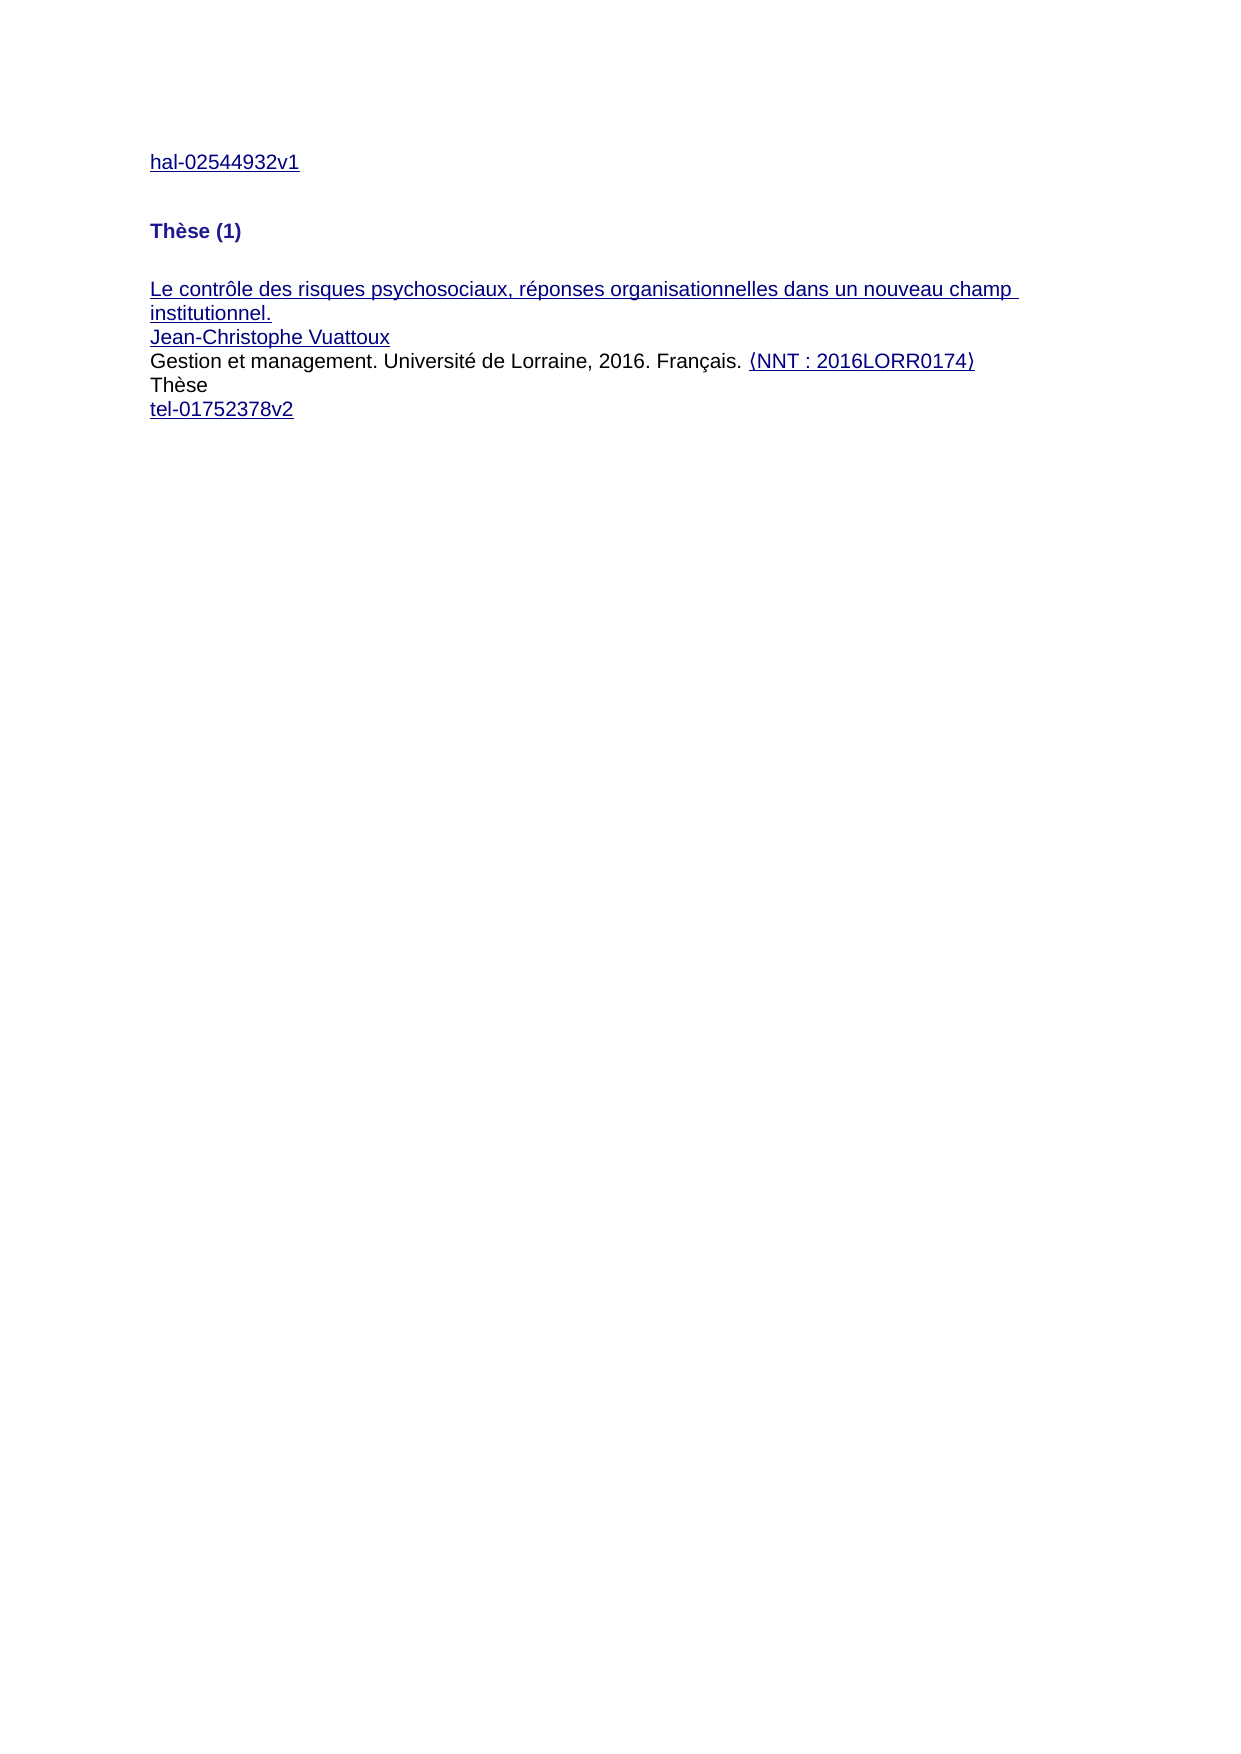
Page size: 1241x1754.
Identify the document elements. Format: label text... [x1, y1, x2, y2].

subtitle Thèse (1) [150, 219, 1090, 243]
table_header Le contrôle des risques psychosociaux, réponses organisationnelles dans un nouveau champ institutionnel. Jean-Christophe Vuattoux Gestion et management. Université de Lorraine, 2016. Français. ⟨NNT : 2016LORR0174⟩ Thèse tel-01752378v2 [150, 277, 1090, 421]
table_header hal-02544932v1 [150, 150, 1090, 174]
